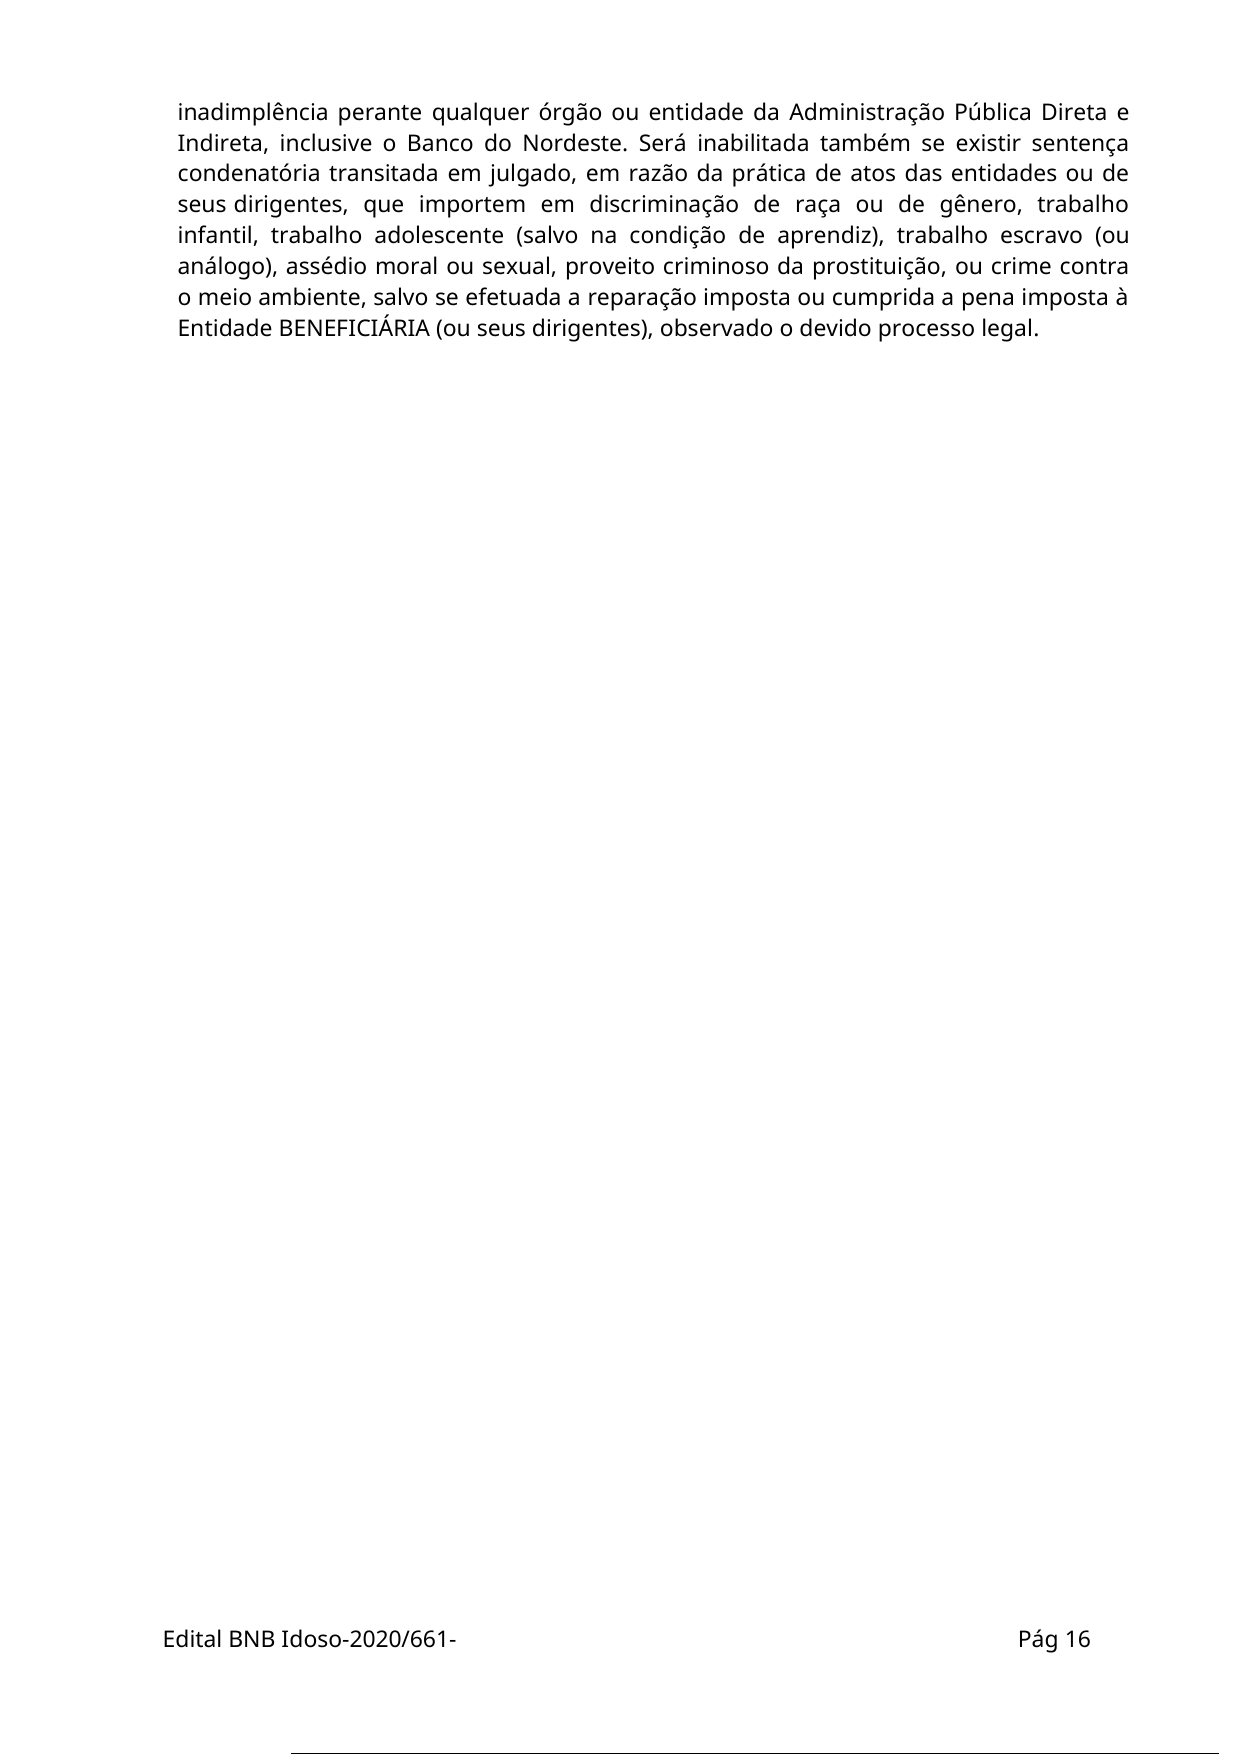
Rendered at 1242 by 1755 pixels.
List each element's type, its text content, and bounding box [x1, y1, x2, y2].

text inadimplência perante qualquer órgão ou entidade da Administração Pública Direta e Indireta, inclusive o Banco do Nordeste. Será inabilitada também se existir sentença condenatória transitada em julgado, em razão da prática de atos das entidades ou de seus dirigentes, que importem em discriminação de raça ou de gênero, trabalho infantil, trabalho adolescente (salvo na condição de aprendiz), trabalho escravo (ou análogo), assédio moral ou sexual, proveito criminoso da prostituição, ou crime contra o meio ambiente, salvo se efetuada a reparação imposta ou cumprida a pena imposta à Entidade BENEFICIÁRIA (ou seus dirigentes), observado o devido processo legal. [177, 96, 1129, 343]
